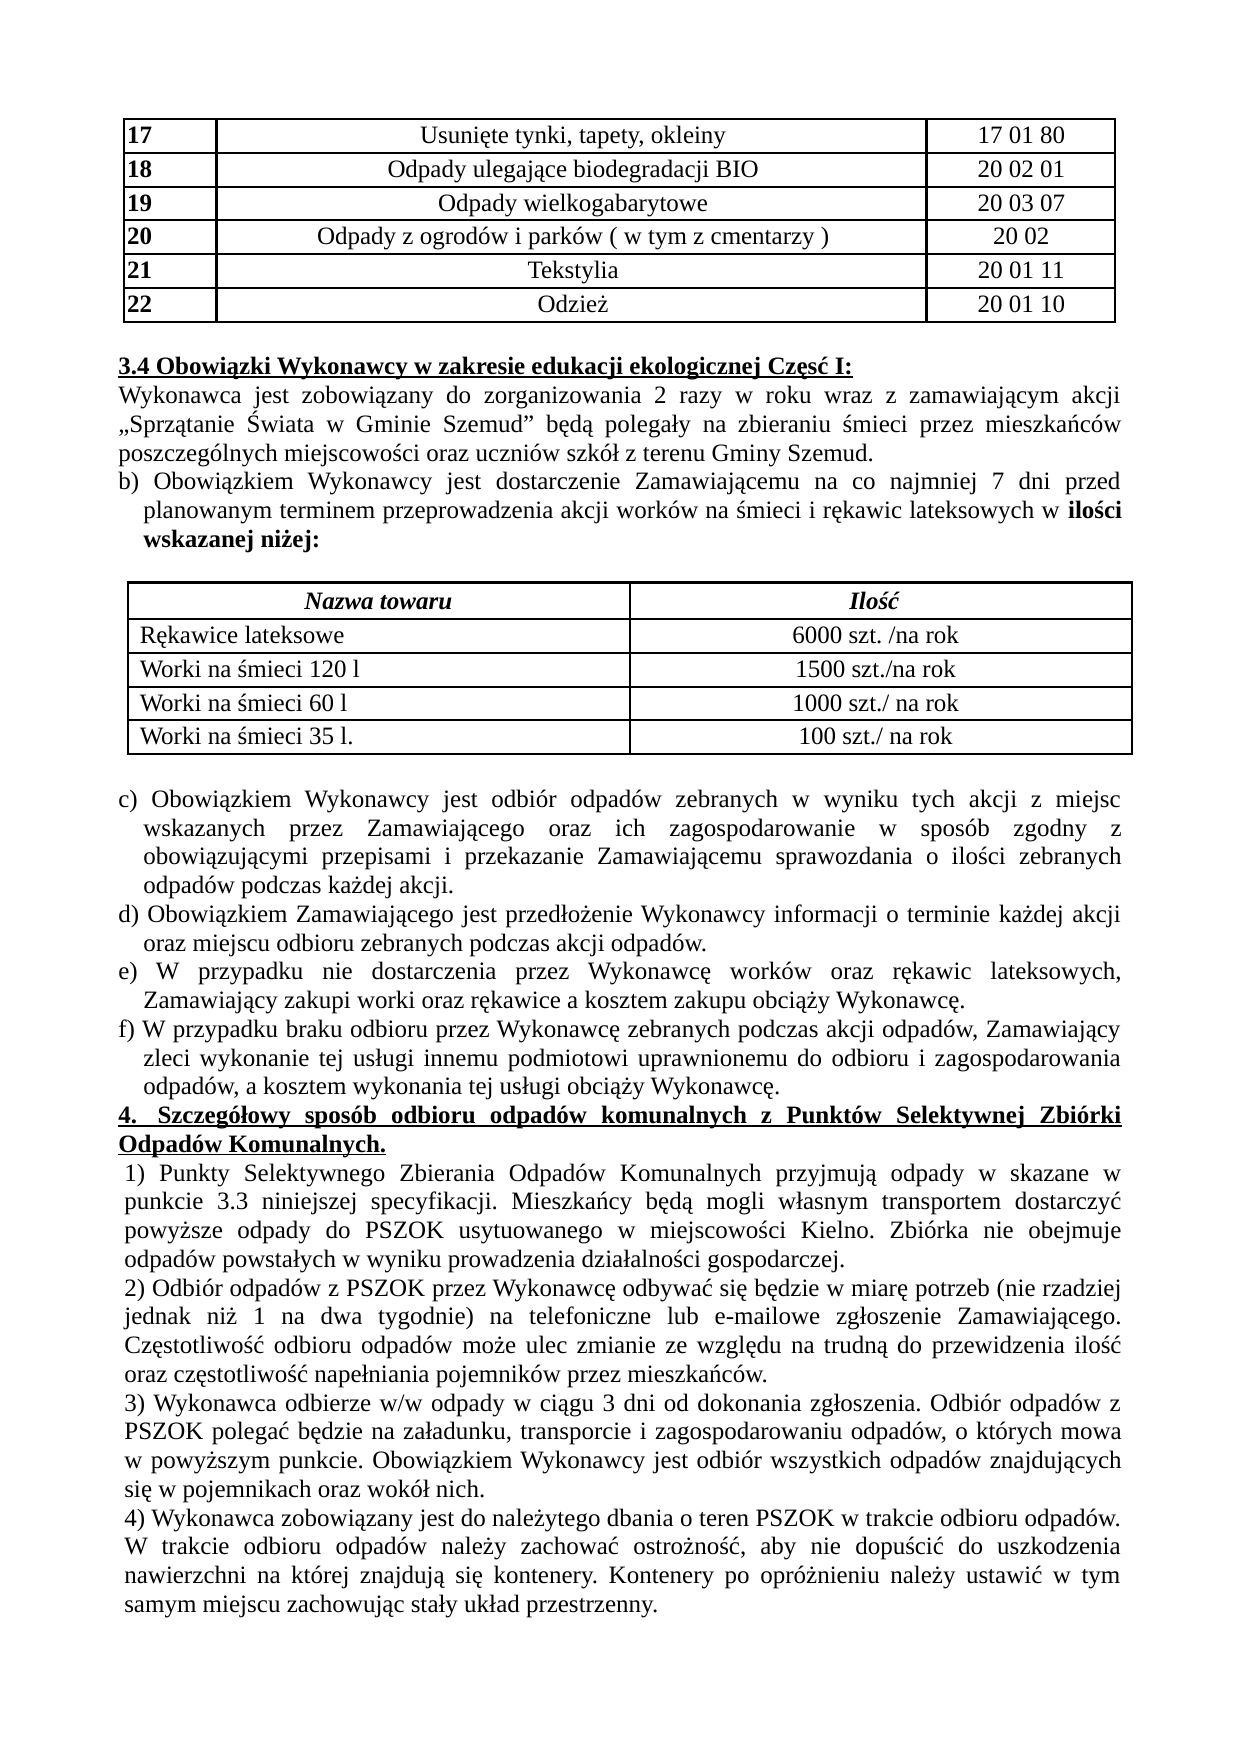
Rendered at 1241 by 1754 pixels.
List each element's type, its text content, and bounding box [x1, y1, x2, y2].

text c) Obowiązkiem Wykonawcy jest odbiór odpadów zebranych w wyniku tych akcji z miejsc wskazanych przez Zamawiającego oraz ich zagospodarowanie w sposób zgodny z obowiązującymi przepisami i przekazanie Zamawiającemu sprawozdania o ilości zebranych odpadów podczas każdej akcji. [118, 784, 1122, 899]
text Wykonawca jest zobowiązany do zorganizowania 2 razy w roku wraz z zamawiającym akcji „Sprzątanie Świata w Gminie Szemud” będą polegały na zbieraniu śmieci przez mieszkańców poszczególnych miejscowości oraz uczniów szkół z terenu Gminy Szemud. [118, 380, 1122, 466]
table_cell 1500 szt./na rok [631, 654, 1131, 686]
table_cell Tekstylia [218, 255, 925, 287]
table_cell 20 02 [928, 221, 1114, 253]
text 1) Punkty Selektywnego Zbierania Odpadów Komunalnych przyjmują odpady w skazane w punkcie 3.3 niniejszej specyfikacji. Mieszkańcy będą mogli własnym transportem dostarczyć powyższe odpady do PSZOK usytuowanego w miejscowości Kielno. Zbiórka nie obejmuje odpadów powstałych w wyniku prowadzenia działalności gospodarczej. [124, 1158, 1122, 1273]
table_cell 18 [125, 154, 215, 186]
table_cell Odzież [218, 289, 925, 321]
table_cell Odpady wielkogabarytowe [218, 188, 925, 219]
text 4) Wykonawca zobowiązany jest do należytego dbania o teren PSZOK w trakcie odbioru odpadów. W trakcie odbioru odpadów należy zachować ostrożność, aby nie dopuścić do uszkodzenia nawierzchni na której znajdują się kontenery. Kontenery po opróżnieniu należy ustawić w tym samym miejscu zachowując stały układ przestrzenny. [124, 1503, 1122, 1618]
table_cell Rękawice lateksowe [129, 620, 629, 652]
text 4. Szczegółowy sposób odbioru odpadów komunalnych z Punktów Selektywnej Zbiórki [118, 1100, 1122, 1125]
text b) Obowiązkiem Wykonawcy jest dostarczenie Zamawiającemu na co najmniej 7 dni przed planowanym terminem przeprowadzenia akcji worków na śmieci i rękawic lateksowych w ilości wskazanej niżej: [118, 466, 1122, 553]
table_cell 20 01 10 [928, 289, 1114, 321]
table_header Ilość [631, 584, 1131, 618]
text d) Obowiązkiem Zamawiającego jest przedłożenie Wykonawcy informacji o terminie każdej akcji oraz miejscu odbioru zebranych podczas akcji odpadów. [118, 899, 1122, 956]
table_cell 100 szt./ na rok [631, 721, 1131, 753]
text 2) Odbiór odpadów z PSZOK przez Wykonawcę odbywać się będzie w miarę potrzeb (nie rzadziej jednak niż 1 na dwa tygodnie) na telefoniczne lub e-mailowe zgłoszenie Zamawiającego. Częstotliwość odbioru odpadów może ulec zmianie ze względu na trudną do przewidzenia ilość oraz częstotliwość napełniania pojemników przez mieszkańców. [124, 1273, 1122, 1388]
table_cell 20 [125, 221, 215, 253]
table_cell 6000 szt. /na rok [631, 620, 1131, 652]
table_cell Usunięte tynki, tapety, okleiny [218, 120, 925, 152]
table_cell 17 01 80 [928, 120, 1114, 152]
table_header Nazwa towaru [129, 584, 629, 618]
table_cell Worki na śmieci 60 l [129, 688, 629, 719]
table_cell 21 [125, 255, 215, 287]
table_cell Worki na śmieci 35 l. [129, 721, 629, 753]
table_cell Worki na śmieci 120 l [129, 654, 629, 686]
table_cell [926, 323, 1115, 351]
table_cell 20 01 11 [928, 255, 1114, 287]
text f) W przypadku braku odbioru przez Wykonawcę zebranych podczas akcji odpadów, Zamawiający zleci wykonanie tej usługi innemu podmiotowi uprawnionemu do odbioru i zagospodarowania odpadów, a kosztem wykonania tej usługi obciąży Wykonawcę. [118, 1014, 1122, 1100]
table_cell 1000 szt./ na rok [631, 688, 1131, 719]
table_cell [216, 323, 926, 351]
table_cell 17 [125, 120, 215, 152]
text Odpadów Komunalnych. [118, 1127, 1122, 1158]
table_cell [124, 323, 212, 351]
table_cell 22 [125, 289, 215, 321]
text 3) Wykonawca odbierze w/w odpady w ciągu 3 dni od dokonania zgłoszenia. Odbiór odpadów z PSZOK polegać będzie na załadunku, transporcie i zagospodarowaniu odpadów, o których mowa w powyższym punkcie. Obowiązkiem Wykonawcy jest odbiór wszystkich odpadów znajdujących się w pojemnikach oraz wokół nich. [124, 1388, 1122, 1503]
subtitle 3.4 Obowiązki Wykonawcy w zakresie edukacji ekologicznej Częsć I: [118, 351, 1122, 380]
text e) W przypadku nie dostarczenia przez Wykonawcę worków oraz rękawic lateksowych, Zamawiający zakupi worki oraz rękawice a kosztem zakupu obciąży Wykonawcę. [118, 956, 1122, 1014]
table_cell Odpady ulegające biodegradacji BIO [218, 154, 925, 186]
table_cell [212, 323, 216, 351]
table_cell Odpady z ogrodów i parków ( w tym z cmentarzy ) [218, 221, 925, 253]
table_cell 19 [125, 188, 215, 219]
table_cell 20 02 01 [928, 154, 1114, 186]
table_cell 20 03 07 [928, 188, 1114, 219]
